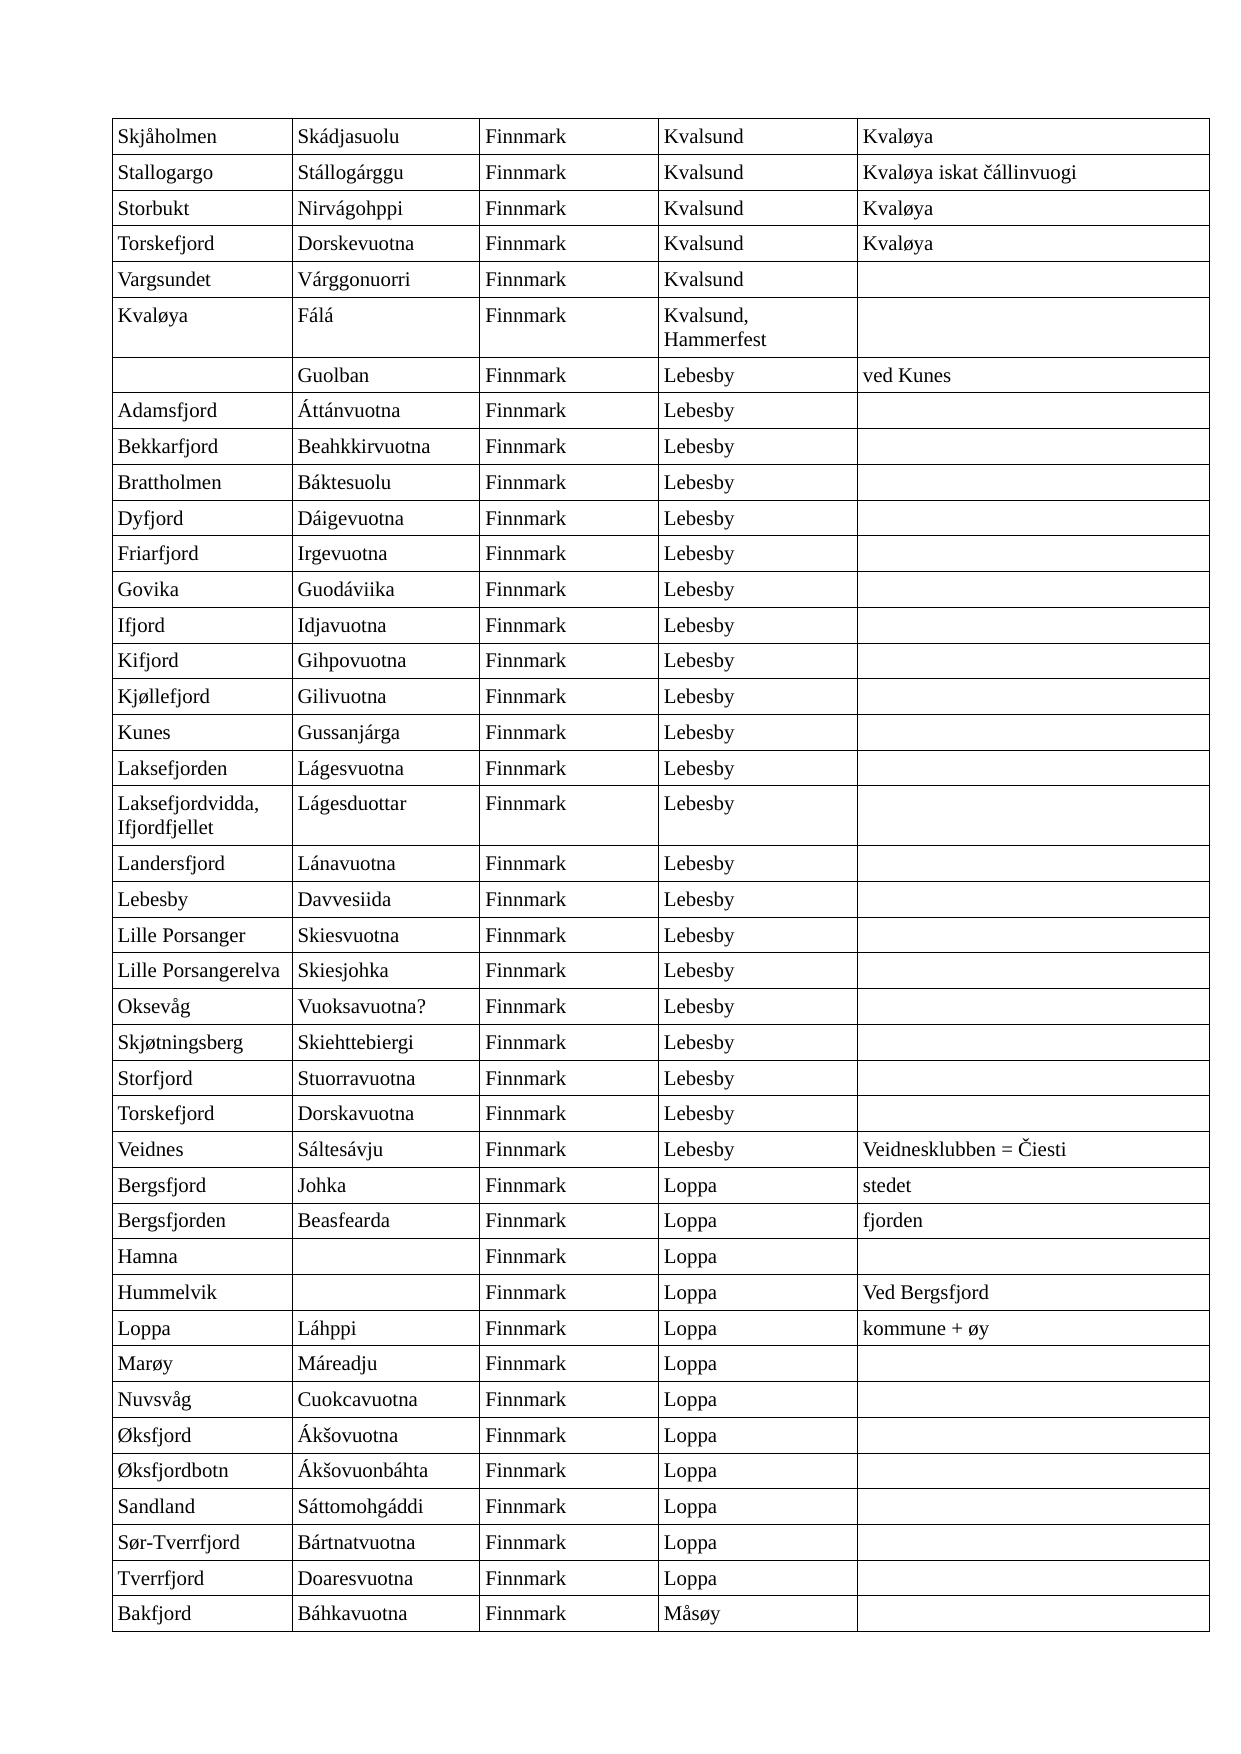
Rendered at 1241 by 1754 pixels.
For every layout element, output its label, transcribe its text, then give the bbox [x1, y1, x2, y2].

table_cell Finnmark [480, 536, 658, 571]
table_cell [858, 1525, 1209, 1560]
table_cell Finnmark [480, 262, 658, 297]
table_cell Láhppi [293, 1311, 479, 1345]
table_cell Loppa [659, 1311, 857, 1345]
table_cell Finnmark [480, 1596, 658, 1631]
table_cell Finnmark [480, 572, 658, 607]
table_cell Kvaløya [858, 119, 1209, 154]
table_cell Lebesby [659, 882, 857, 917]
table_cell Lebesby [659, 679, 857, 714]
table_cell Finnmark [480, 1311, 658, 1345]
table_cell [858, 1061, 1209, 1095]
table_cell Lebesby [659, 786, 857, 845]
table_cell [858, 1346, 1209, 1381]
table_cell Finnmark [480, 751, 658, 785]
table_cell Áttánvuotna [293, 393, 479, 428]
table_cell Lebesby [659, 1061, 857, 1095]
table_cell Lille Porsangerelva [113, 953, 292, 988]
table_cell [858, 1096, 1209, 1131]
table_cell Gussanjárga [293, 715, 479, 749]
table_cell Kvalsund [659, 155, 857, 189]
table_cell Torskefjord [113, 226, 292, 261]
table_cell Finnmark [480, 1239, 658, 1274]
table_cell Loppa [659, 1275, 857, 1309]
table_cell Sandland [113, 1489, 292, 1524]
table_cell fjorden [858, 1204, 1209, 1238]
table_cell Finnmark [480, 989, 658, 1024]
table_cell Sáttomohgáddi [293, 1489, 479, 1524]
table_cell Nirvágohppi [293, 191, 479, 225]
table_cell Loppa [659, 1168, 857, 1202]
table_cell Lebesby [659, 751, 857, 785]
table_cell Skiesjohka [293, 953, 479, 988]
table_cell Lebesby [659, 501, 857, 535]
table_cell Finnmark [480, 1204, 658, 1238]
table_cell [858, 882, 1209, 917]
table_cell Måsøy [659, 1596, 857, 1631]
table_cell Hamna [113, 1239, 292, 1274]
table_cell Bakfjord [113, 1596, 292, 1631]
table_cell Loppa [659, 1489, 857, 1524]
table_cell Lebesby [659, 393, 857, 428]
table_cell [858, 1382, 1209, 1417]
table_cell Kvalsund [659, 119, 857, 154]
table_cell Marøy [113, 1346, 292, 1381]
table_cell [858, 572, 1209, 607]
table_cell Davvesiida [293, 882, 479, 917]
table_cell Finnmark [480, 501, 658, 535]
table_cell Skjøtningsberg [113, 1025, 292, 1059]
table_cell Beahkkirvuotna [293, 429, 479, 464]
table_cell Lebesby [659, 465, 857, 499]
table_cell Lebesby [113, 882, 292, 917]
table_cell Finnmark [480, 1382, 658, 1417]
table_cell Lebesby [659, 989, 857, 1024]
table_cell Lebesby [659, 608, 857, 642]
table_cell Ákšovuotna [293, 1418, 479, 1452]
table_cell Adamsfjord [113, 393, 292, 428]
table_cell [858, 644, 1209, 678]
table_cell Øksfjord [113, 1418, 292, 1452]
table_cell [858, 501, 1209, 535]
table_cell Loppa [659, 1454, 857, 1488]
table_cell Lánavuotna [293, 846, 479, 881]
table_cell Sáltesávju [293, 1132, 479, 1167]
table_cell Laksefjorden [113, 751, 292, 785]
table_cell Govika [113, 572, 292, 607]
table_cell Storfjord [113, 1061, 292, 1095]
table_cell Finnmark [480, 882, 658, 917]
table_cell Lebesby [659, 429, 857, 464]
table_cell Finnmark [480, 1418, 658, 1452]
table_cell [858, 536, 1209, 571]
table_cell Lille Porsanger [113, 918, 292, 952]
table_cell Kjøllefjord [113, 679, 292, 714]
table_cell Tverrfjord [113, 1561, 292, 1595]
table_cell [858, 393, 1209, 428]
table_cell Nuvsvåg [113, 1382, 292, 1417]
table_cell Finnmark [480, 155, 658, 189]
table_cell Lebesby [659, 715, 857, 749]
table_cell Lebesby [659, 1132, 857, 1167]
table_cell Vuoksavuotna? [293, 989, 479, 1024]
table_cell [858, 429, 1209, 464]
table_cell Kifjord [113, 644, 292, 678]
table_cell stedet [858, 1168, 1209, 1202]
table_cell [858, 1561, 1209, 1595]
table_cell [858, 751, 1209, 785]
table_cell Máreadju [293, 1346, 479, 1381]
table_cell Finnmark [480, 953, 658, 988]
table_cell Kvalsund [659, 262, 857, 297]
table_cell Oksevåg [113, 989, 292, 1024]
table_cell Dorskavuotna [293, 1096, 479, 1131]
table_cell [858, 1454, 1209, 1488]
table_cell Loppa [659, 1382, 857, 1417]
table_cell Veidnes [113, 1132, 292, 1167]
table_cell Idjavuotna [293, 608, 479, 642]
table_cell Laksefjordvidda, Ifjordfjellet [113, 786, 292, 845]
table_cell Finnmark [480, 1561, 658, 1595]
table_cell [858, 262, 1209, 297]
table_cell Loppa [659, 1204, 857, 1238]
table_cell Finnmark [480, 1061, 658, 1095]
table_cell [858, 1596, 1209, 1631]
table_cell Torskefjord [113, 1096, 292, 1131]
table_cell Gihpovuotna [293, 644, 479, 678]
table_cell Kvalsund, Hammerfest [659, 298, 857, 357]
table_cell Finnmark [480, 1275, 658, 1309]
table_cell Lebesby [659, 536, 857, 571]
table_cell Lebesby [659, 572, 857, 607]
table_cell [858, 953, 1209, 988]
table_cell Báhkavuotna [293, 1596, 479, 1631]
table_cell Finnmark [480, 298, 658, 357]
table_cell Dáigevuotna [293, 501, 479, 535]
table_cell Lebesby [659, 358, 857, 392]
table_cell Bergsfjord [113, 1168, 292, 1202]
table_cell [293, 1275, 479, 1309]
table_cell Finnmark [480, 1454, 658, 1488]
table_cell Dyfjord [113, 501, 292, 535]
table_cell Finnmark [480, 226, 658, 261]
table_cell Skiehttebiergi [293, 1025, 479, 1059]
table_cell [858, 989, 1209, 1024]
table_cell Cuokcavuotna [293, 1382, 479, 1417]
table_cell Vargsundet [113, 262, 292, 297]
table_cell Finnmark [480, 846, 658, 881]
table_cell Beasfearda [293, 1204, 479, 1238]
table_cell Skiesvuotna [293, 918, 479, 952]
table_cell Skjåholmen [113, 119, 292, 154]
table_cell ved Kunes [858, 358, 1209, 392]
table_cell Brattholmen [113, 465, 292, 499]
table_cell Loppa [659, 1561, 857, 1595]
table_cell Finnmark [480, 1132, 658, 1167]
table_cell Dorskevuotna [293, 226, 479, 261]
table_cell Lebesby [659, 1025, 857, 1059]
table_cell Finnmark [480, 918, 658, 952]
table_cell Loppa [113, 1311, 292, 1345]
table_cell Kvaløya [858, 226, 1209, 261]
table_cell Stallogargo [113, 155, 292, 189]
table_cell [858, 608, 1209, 642]
table_cell Finnmark [480, 465, 658, 499]
table_cell Lebesby [659, 918, 857, 952]
table_cell Finnmark [480, 608, 658, 642]
table_cell Finnmark [480, 1096, 658, 1131]
table_cell Landersfjord [113, 846, 292, 881]
table_cell Friarfjord [113, 536, 292, 571]
table_cell [858, 1489, 1209, 1524]
table_cell Guolban [293, 358, 479, 392]
table_cell Stuorravuotna [293, 1061, 479, 1095]
table_cell Finnmark [480, 1025, 658, 1059]
table_cell Finnmark [480, 644, 658, 678]
table_cell Fálá [293, 298, 479, 357]
table_cell Bekkarfjord [113, 429, 292, 464]
table_cell kommune + øy [858, 1311, 1209, 1345]
table_cell [858, 1239, 1209, 1274]
table_cell [293, 1239, 479, 1274]
table_cell Skádjasuolu [293, 119, 479, 154]
table_cell Bergsfjorden [113, 1204, 292, 1238]
table_cell Johka [293, 1168, 479, 1202]
table_cell [858, 298, 1209, 357]
table_cell [858, 1025, 1209, 1059]
table_cell Finnmark [480, 679, 658, 714]
table_cell Báktesuolu [293, 465, 479, 499]
table_cell Lebesby [659, 953, 857, 988]
table_cell Várggonuorri [293, 262, 479, 297]
table_cell Doaresvuotna [293, 1561, 479, 1595]
table_cell Finnmark [480, 393, 658, 428]
table_cell [858, 679, 1209, 714]
table_cell Ifjord [113, 608, 292, 642]
table_cell [858, 786, 1209, 845]
table_cell Loppa [659, 1418, 857, 1452]
table_cell Øksfjordbotn [113, 1454, 292, 1488]
table_cell Finnmark [480, 191, 658, 225]
table_cell Hummelvik [113, 1275, 292, 1309]
table_cell Finnmark [480, 1346, 658, 1381]
table_cell Finnmark [480, 1168, 658, 1202]
table_cell Veidnesklubben = Čiesti [858, 1132, 1209, 1167]
table_cell Finnmark [480, 358, 658, 392]
table_cell Kvalsund [659, 226, 857, 261]
table_cell [858, 918, 1209, 952]
table_cell Loppa [659, 1239, 857, 1274]
table_cell Guodáviika [293, 572, 479, 607]
table_cell Storbukt [113, 191, 292, 225]
table_cell Lebesby [659, 644, 857, 678]
table_cell [113, 358, 292, 392]
table_cell [858, 465, 1209, 499]
table_cell Ved Bergsfjord [858, 1275, 1209, 1309]
table_cell [858, 715, 1209, 749]
table_cell [858, 846, 1209, 881]
table_cell Loppa [659, 1525, 857, 1560]
table_cell Lágesduottar [293, 786, 479, 845]
table_cell Sør-Tverrfjord [113, 1525, 292, 1560]
table_cell Gilivuotna [293, 679, 479, 714]
table_cell Finnmark [480, 786, 658, 845]
table_cell Kvalsund [659, 191, 857, 225]
table_cell Finnmark [480, 429, 658, 464]
table_cell Kvaløya iskat čállinvuogi [858, 155, 1209, 189]
table_cell Loppa [659, 1346, 857, 1381]
table_cell Finnmark [480, 1489, 658, 1524]
table_cell Lebesby [659, 846, 857, 881]
table_cell Finnmark [480, 119, 658, 154]
table_cell Bártnatvuotna [293, 1525, 479, 1560]
table_cell [858, 1418, 1209, 1452]
table_cell Ákšovuonbáhta [293, 1454, 479, 1488]
table_cell Lebesby [659, 1096, 857, 1131]
table_cell Kvaløya [858, 191, 1209, 225]
table_cell Finnmark [480, 1525, 658, 1560]
table_cell Kvaløya [113, 298, 292, 357]
table_cell Irgevuotna [293, 536, 479, 571]
table_cell Finnmark [480, 715, 658, 749]
table_cell Lágesvuotna [293, 751, 479, 785]
table_cell Stállogárggu [293, 155, 479, 189]
table_cell Kunes [113, 715, 292, 749]
